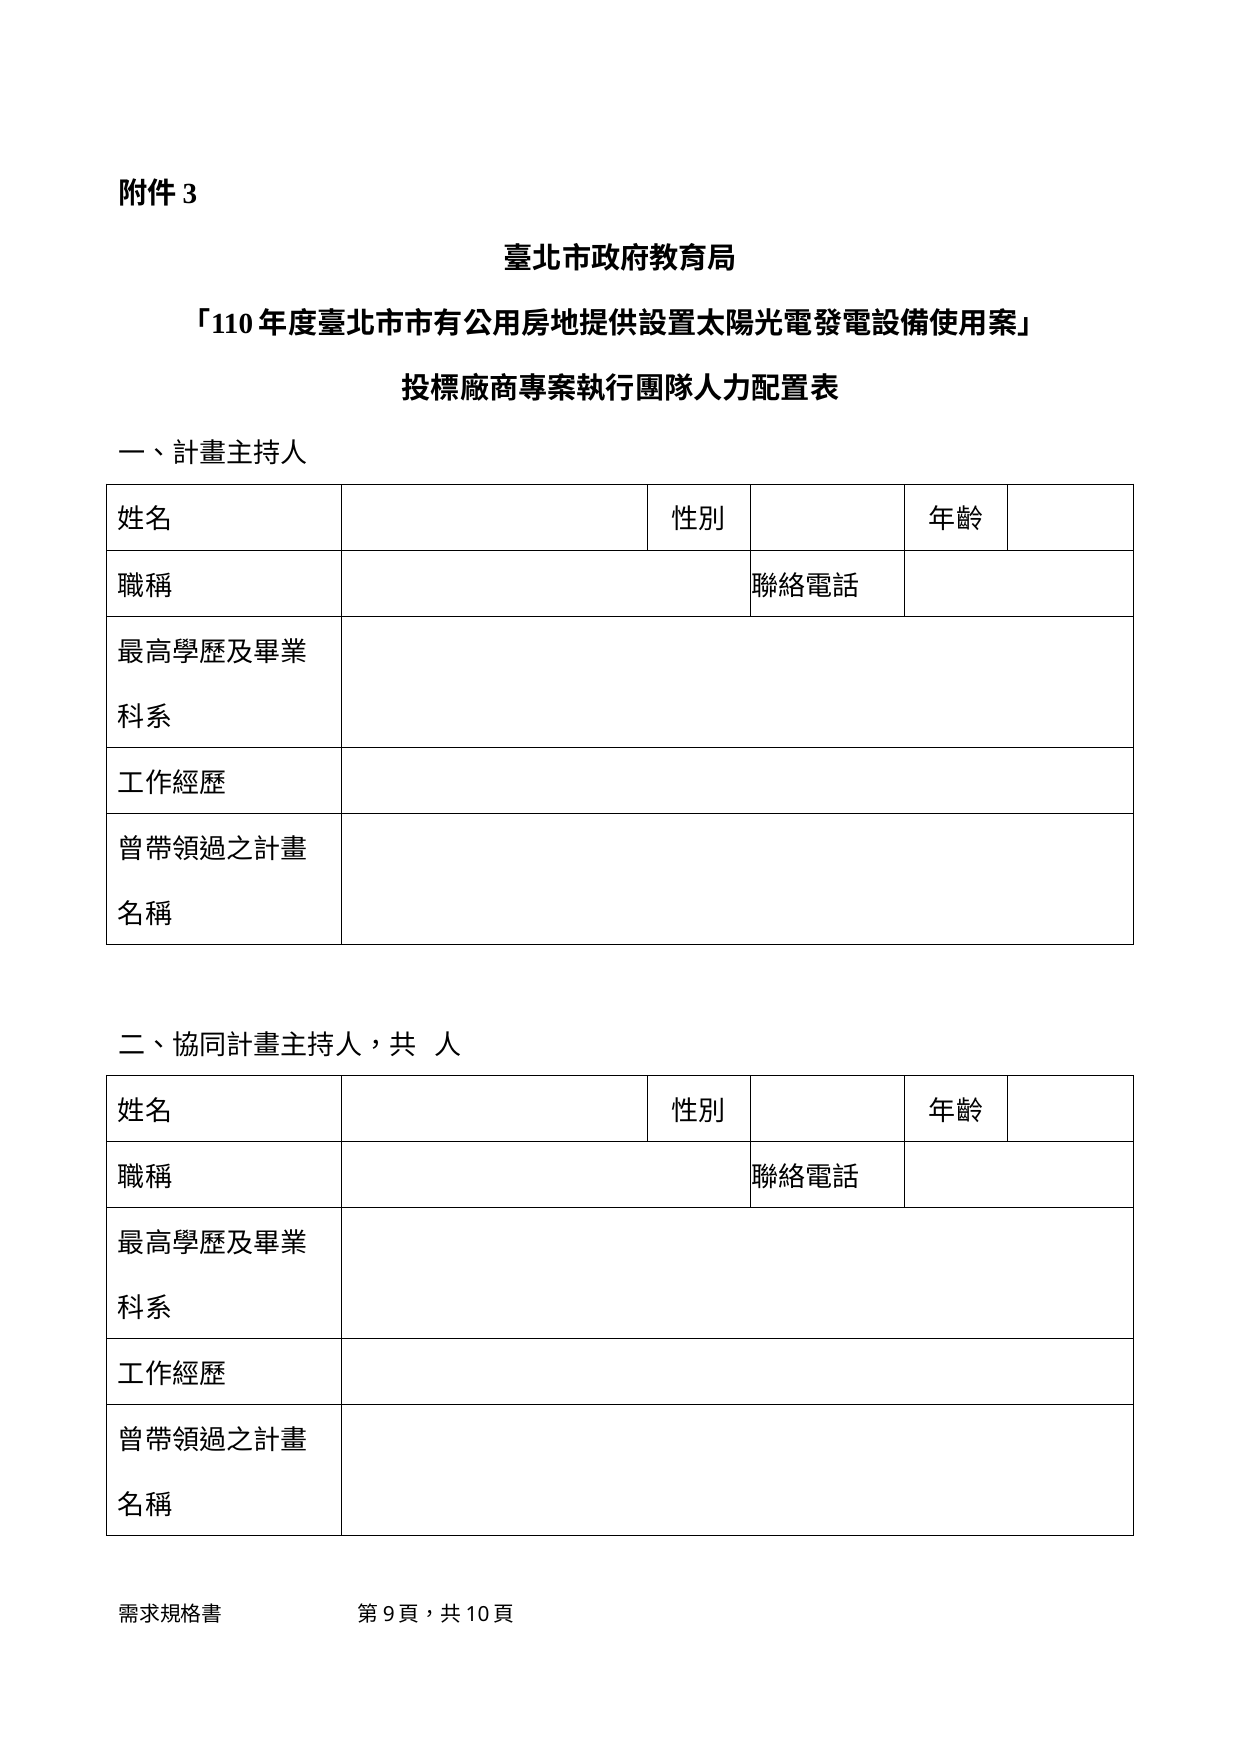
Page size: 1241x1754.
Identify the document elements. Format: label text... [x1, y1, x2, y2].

table_header [342, 485, 647, 549]
table_cell [342, 1405, 1133, 1535]
table_cell 聯絡電話 [751, 551, 904, 616]
table_header 姓名 [107, 485, 341, 549]
table_cell 職稱 [107, 1142, 341, 1207]
table_cell [342, 814, 1133, 944]
table_cell 職稱 [107, 551, 341, 616]
table_cell [342, 551, 750, 616]
table_header 年齡 [905, 485, 1007, 549]
text 臺北市政府教育局 [118, 223, 1122, 288]
table_cell 工作經歷 [107, 748, 341, 813]
table_cell 最高學歷及畢業科系 [107, 617, 341, 747]
text 附件3 [118, 158, 1122, 223]
table_cell [342, 1339, 1133, 1404]
table_header [751, 485, 904, 549]
table_header [342, 1076, 647, 1141]
text 一、計畫主持人 [118, 418, 1122, 483]
table_header 性別 [648, 485, 750, 549]
table_cell [342, 617, 1133, 747]
table_cell [905, 1142, 1133, 1207]
table_header [751, 1076, 904, 1141]
table_cell [342, 1142, 750, 1207]
text 二、協同計畫主持人，共 人 [118, 1010, 1122, 1075]
table_header [1008, 1076, 1133, 1141]
table_header 姓名 [107, 1076, 341, 1141]
table_header [1008, 485, 1133, 549]
text 「110年度臺北市市有公用房地提供設置太陽光電發電設備使用案」 [106, 288, 1122, 353]
table_cell [905, 551, 1133, 616]
table_header 年齡 [905, 1076, 1007, 1141]
table_cell 工作經歷 [107, 1339, 341, 1404]
table_cell [342, 1208, 1133, 1338]
table_cell 曾帶領過之計畫名稱 [107, 814, 341, 944]
table_cell 曾帶領過之計畫名稱 [107, 1405, 341, 1535]
table_cell [342, 748, 1133, 813]
table_cell 聯絡電話 [751, 1142, 904, 1207]
table_cell 最高學歷及畢業科系 [107, 1208, 341, 1338]
table_header 性別 [648, 1076, 750, 1141]
text 投標廠商專案執行團隊人力配置表 [118, 353, 1122, 418]
